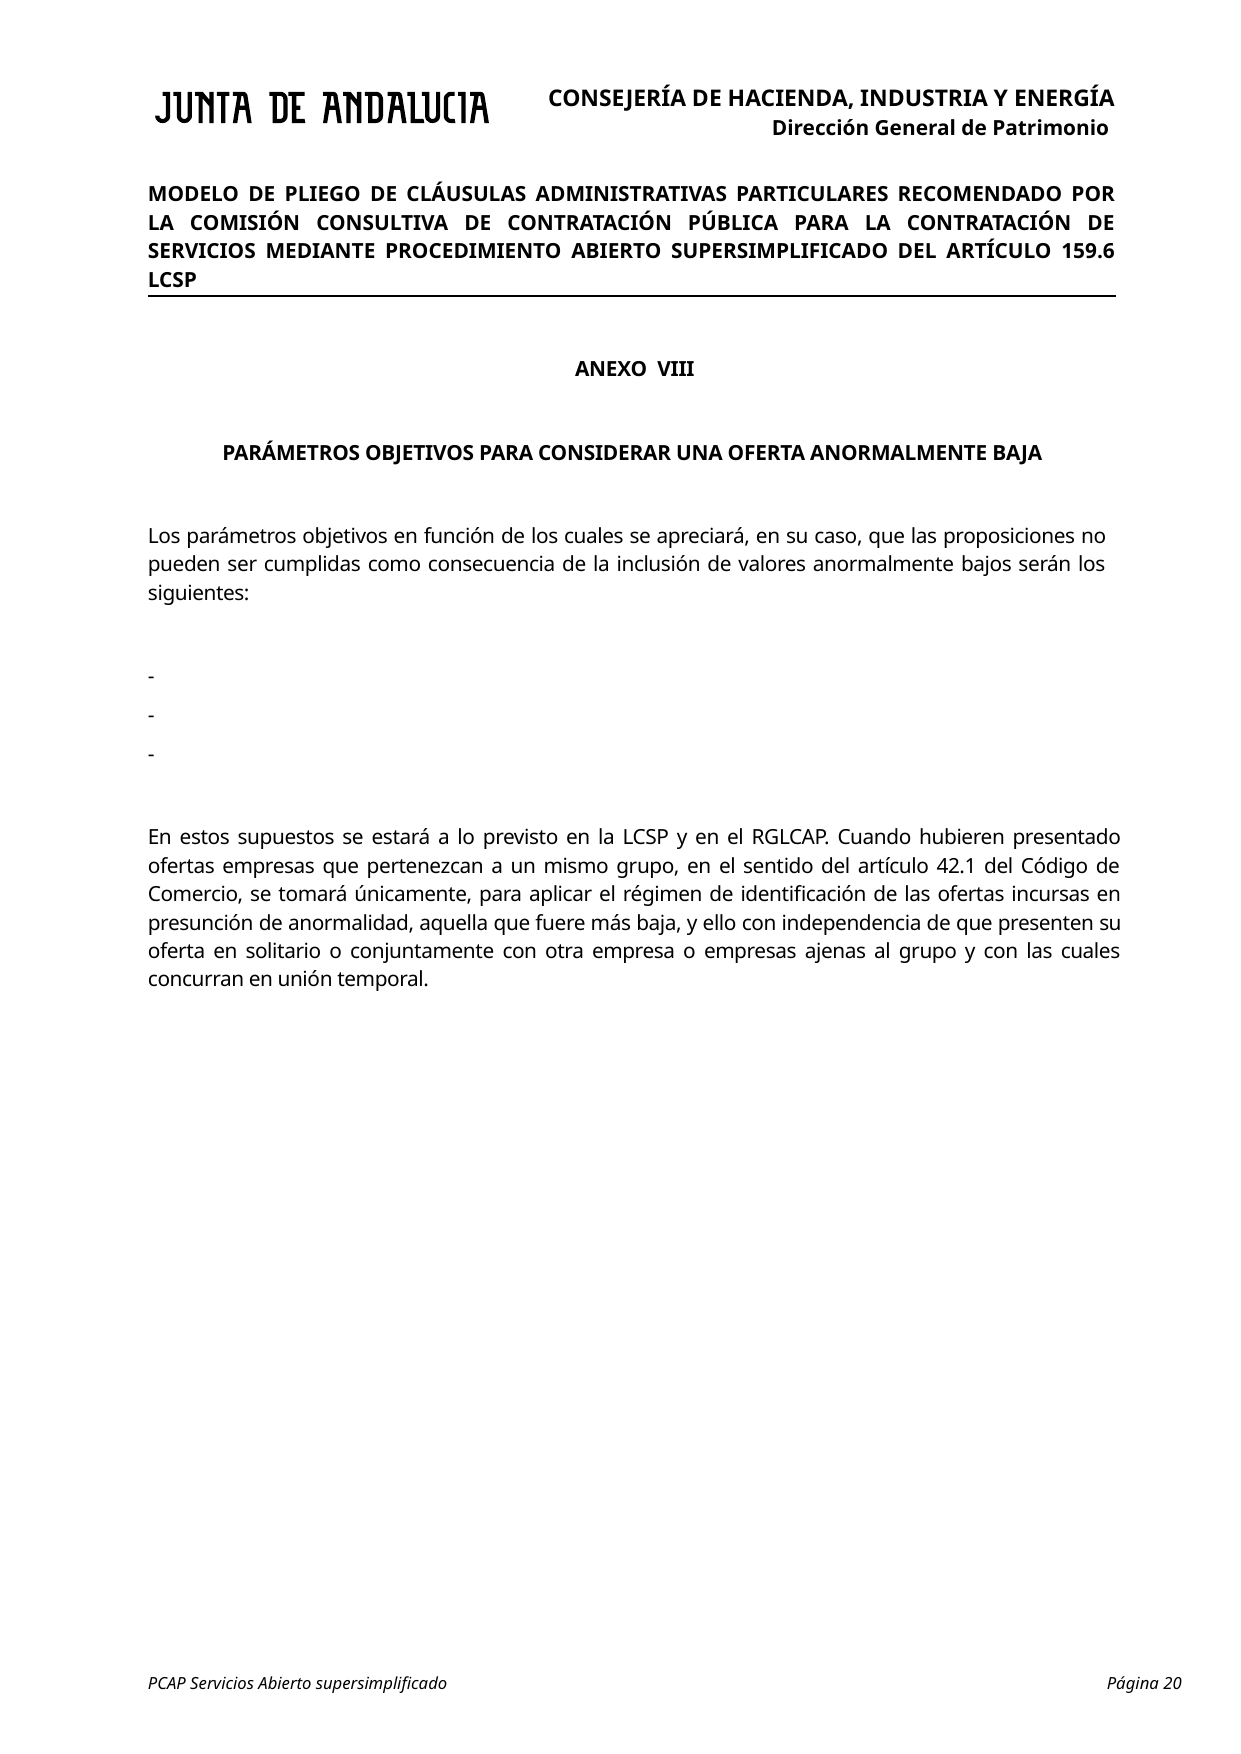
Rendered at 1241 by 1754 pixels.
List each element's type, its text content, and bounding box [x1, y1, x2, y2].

text - [148, 739, 1107, 767]
text PARÁMETROS OBJETIVOS PARA CONSIDERAR UNA OFERTA ANORMALMENTE BAJA [148, 438, 1122, 466]
text ANEXO VIII [148, 354, 1122, 383]
text - [148, 661, 1107, 690]
text Los parámetros objetivos en función de los cuales se apreciará, en su caso, que las proposiciones no pueden ser cumplidas como consecuencia de la inclusión de valores anormalmente bajos serán los siguientes: [148, 521, 1107, 606]
text En estos supuestos se estará a lo previsto en la LCSP y en el RGLCAP. Cuando hubieren presentado ofertas empresas que pertenezcan a un mismo grupo, en el sentido del artículo 42.1 del Código de Comercio, se tomará únicamente, para aplicar el régimen de identificación de las ofertas incursas en presunción de anormalidad, aquella que fuere más baja, y ello con independencia de que presenten su oferta en solitario o conjuntamente con otra empresa o empresas ajenas al grupo y con las cuales concurran en unión temporal. [148, 822, 1122, 993]
text - [148, 700, 1107, 728]
text MODELO DE PLIEGO DE CLÁUSULAS ADMINISTRATIVAS PARTICULARES RECOMENDADO POR LA COMISIÓN CONSULTIVA DE CONTRATACIÓN PÚBLICA PARA LA CONTRATACIÓN DE SERVICIOS MEDIANTE PROCEDIMIENTO ABIERTO SUPERSIMPLIFICADO DEL ARTÍCULO 159.6 LCSP [148, 179, 1116, 295]
